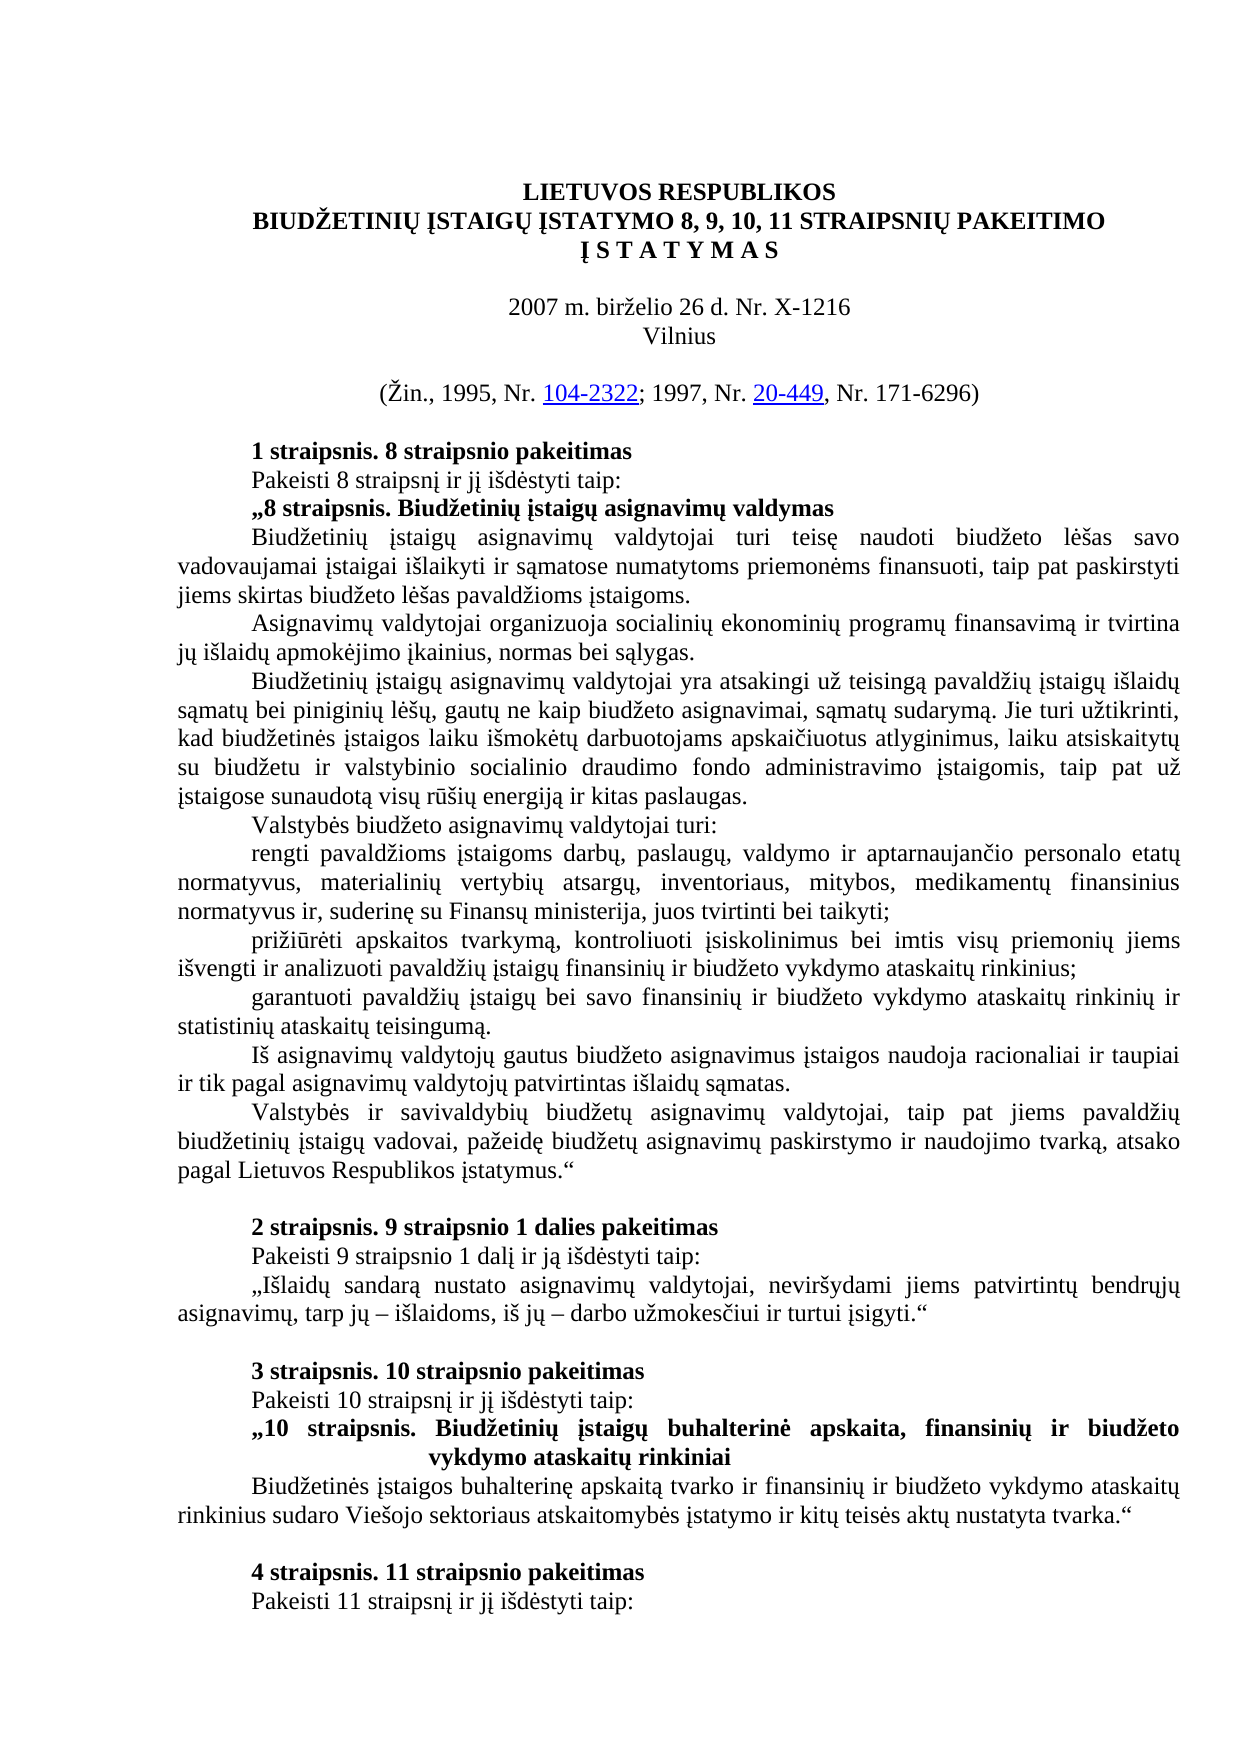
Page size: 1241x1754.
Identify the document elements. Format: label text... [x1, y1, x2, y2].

text 3 straipsnis. 10 straipsnio pakeitimas [177, 1356, 1181, 1385]
text 2007 m. birželio 26 d. Nr. X-1216 [177, 292, 1181, 321]
text Vilnius [177, 321, 1181, 350]
text LIETUVOS RESPUBLIKOS [177, 177, 1181, 206]
text Pakeisti 9 straipsnio 1 dalį ir ją išdėstyti taip: [177, 1241, 1181, 1270]
text 2 straipsnis. 9 straipsnio 1 dalies pakeitimas [177, 1212, 1181, 1241]
text „8 straipsnis. Biudžetinių įstaigų asignavimų valdymas [177, 493, 1181, 522]
text Valstybės biudžeto asignavimų valdytojai turi: [177, 810, 1181, 838]
text Biudžetinės įstaigos buhalterinę apskaitą tvarko ir finansinių ir biudžeto vykdymo ataskaitų rinkinius sudaro Viešojo sektoriaus atskaitomybės įstatymo ir kitų teisės aktų nustatyta tvarka.“ [177, 1471, 1181, 1528]
text „10 straipsnis. Biudžetinių įstaigų buhalterinė apskaita, finansinių ir biudžeto vykdymo ataskaitų rinkiniai [251, 1413, 1181, 1471]
text Valstybės ir savivaldybių biudžetų asignavimų valdytojai, taip pat jiems pavaldžių biudžetinių įstaigų vadovai, pažeidę biudžetų asignavimų paskirstymo ir naudojimo tvarką, atsako pagal Lietuvos Respublikos įstatymus.“ [177, 1097, 1181, 1183]
text Biudžetinių įstaigų asignavimų valdytojai turi teisę naudoti biudžeto lėšas savo vadovaujamai įstaigai išlaikyti ir sąmatose numatytoms priemonėms finansuoti, taip pat paskirstyti jiems skirtas biudžeto lėšas pavaldžioms įstaigoms. [177, 522, 1181, 608]
text Pakeisti 10 straipsnį ir jį išdėstyti taip: [177, 1385, 1181, 1413]
text (Žin., 1995, Nr. 104-2322; 1997, Nr. 20-449, Nr. 171-6296) [177, 378, 1181, 407]
text „Išlaidų sandarą nustato asignavimų valdytojai, neviršydami jiems patvirtintų bendrųjų asignavimų, tarp jų – išlaidoms, iš jų – darbo užmokesčiui ir turtui įsigyti.“ [177, 1270, 1181, 1327]
text Į S T A T Y M A S [177, 235, 1181, 263]
text Iš asignavimų valdytojų gautus biudžeto asignavimus įstaigos naudoja racionaliai ir taupiai ir tik pagal asignavimų valdytojų patvirtintas išlaidų sąmatas. [177, 1040, 1181, 1097]
text 1 straipsnis. 8 straipsnio pakeitimas [177, 436, 1181, 465]
text Biudžetinių įstaigų asignavimų valdytojai yra atsakingi už teisingą pavaldžių įstaigų išlaidų sąmatų bei piniginių lėšų, gautų ne kaip biudžeto asignavimai, sąmatų sudarymą. Jie turi užtikrinti, kad biudžetinės įstaigos laiku išmokėtų darbuotojams apskaičiuotus atlyginimus, laiku atsiskaitytų su biudžetu ir valstybinio socialinio draudimo fondo administravimo įstaigomis, taip pat už įstaigose sunaudotą visų rūšių energiją ir kitas paslaugas. [177, 666, 1181, 810]
text Pakeisti 8 straipsnį ir jį išdėstyti taip: [177, 465, 1181, 493]
text BIUDŽETINIŲ ĮSTAIGŲ ĮSTATYMO 8, 9, 10, 11 STRAIPSNIŲ PAKEITIMO [177, 206, 1181, 235]
text rengti pavaldžioms įstaigoms darbų, paslaugų, valdymo ir aptarnaujančio personalo etatų normatyvus, materialinių vertybių atsargų, inventoriaus, mitybos, medikamentų finansinius normatyvus ir, suderinę su Finansų ministerija, juos tvirtinti bei taikyti; [177, 838, 1181, 925]
text Pakeisti 11 straipsnį ir jį išdėstyti taip: [177, 1586, 1181, 1615]
text Asignavimų valdytojai organizuoja socialinių ekonominių programų finansavimą ir tvirtina jų išlaidų apmokėjimo įkainius, normas bei sąlygas. [177, 608, 1181, 666]
text prižiūrėti apskaitos tvarkymą, kontroliuoti įsiskolinimus bei imtis visų priemonių jiems išvengti ir analizuoti pavaldžių įstaigų finansinių ir biudžeto vykdymo ataskaitų rinkinius; [177, 925, 1181, 982]
text garantuoti pavaldžių įstaigų bei savo finansinių ir biudžeto vykdymo ataskaitų rinkinių ir statistinių ataskaitų teisingumą. [177, 982, 1181, 1040]
text 4 straipsnis. 11 straipsnio pakeitimas [177, 1557, 1181, 1586]
